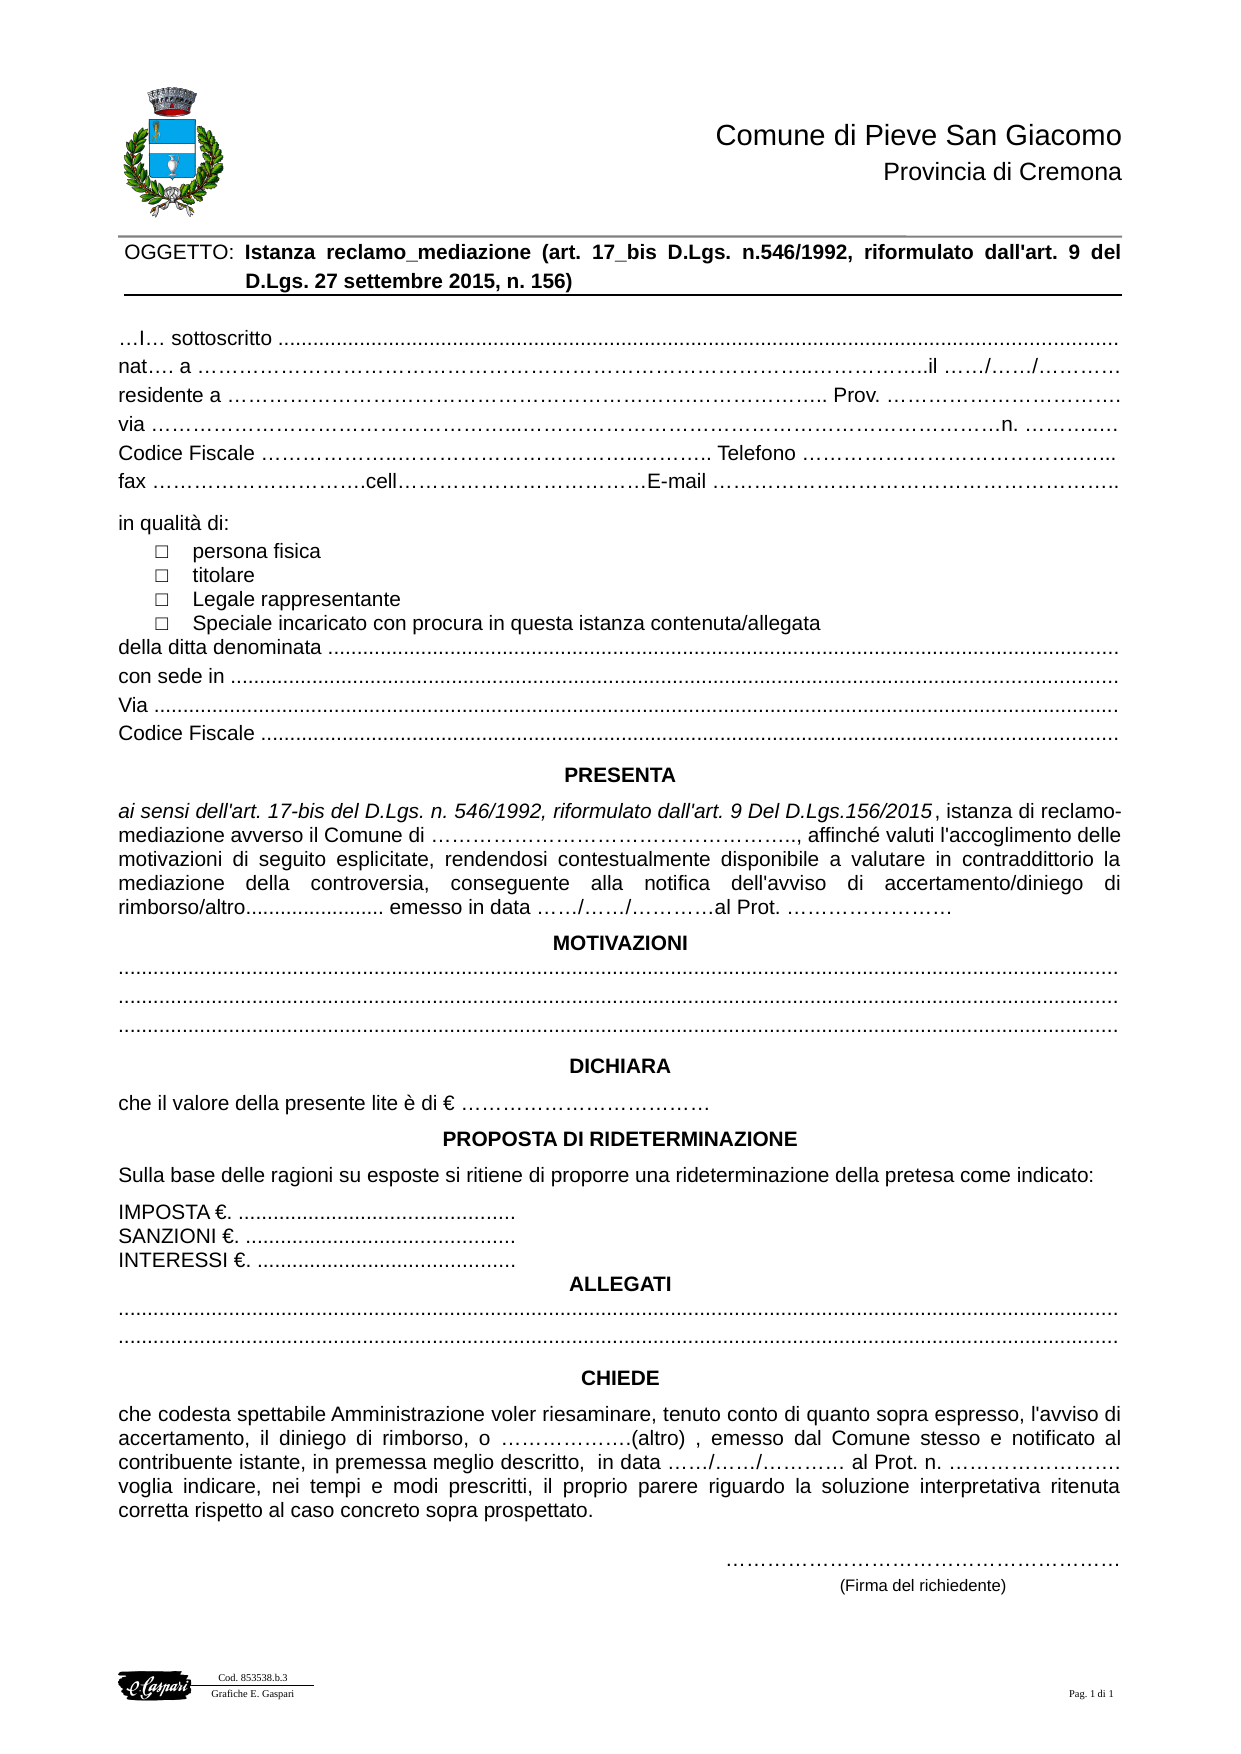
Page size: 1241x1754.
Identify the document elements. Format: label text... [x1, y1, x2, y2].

text Sulla base delle ragioni su esposte si ritiene di proporre una rideterminazione della pretesa come indicato: [118, 1163, 1122, 1187]
text Codice Fiscale ………………..……………………………..……….. Telefono ………………………………….…... [118, 440, 1122, 464]
text via ……………………………………………...……………………………………………………………n. ………..… [118, 412, 1122, 436]
text …I… sottoscritto [118, 325, 1122, 349]
text OGGETTO: Istanza reclamo_mediazione (art. 17_bis D.Lgs. n.546/1992, riformulato dall'art. 9 del D.Lgs. 27 settembre 2015, n. 156) [124, 240, 1122, 294]
text fax ………………………….cell………………………………E-mail ………………………………………………….. [118, 469, 1122, 493]
text (Firma del richiedente) [723, 1576, 1122, 1595]
list persona fisica [155, 539, 1122, 563]
text ALLEGATI [118, 1272, 1122, 1296]
text PROPOSTA DI RIDETERMINAZIONE [118, 1127, 1122, 1151]
text che codesta spettabile Amministrazione voler riesaminare, tenuto conto di quanto sopra espresso, l'avviso di accertamento, il diniego di rimborso, o ……………….(altro) , emesso dal Comune stesso e notificato al contribuente istante, in premessa meglio descritto, in data ……/……/………… al Prot. n. ……………………. voglia indicare, nei tempi e modi prescritti, il proprio parere riguardo la soluzione interpretativa ritenuta corretta rispetto al caso concreto sopra prospettato. [118, 1402, 1122, 1522]
text in qualità di: [118, 510, 1122, 534]
text residente a ………………………………………………………….……………….. Prov. ……………………………. [118, 383, 1122, 407]
text Codice Fiscale [118, 721, 1122, 745]
text Via [118, 692, 1122, 716]
text nat…. a ……………………………………………………………………………..……………..il ……/……/………… [118, 354, 1122, 378]
list Speciale incaricato con procura in questa istanza contenuta/allegata [155, 611, 1122, 635]
list titolare [155, 563, 1122, 587]
text che il valore della presente lite è di € ……………………………… [118, 1090, 1122, 1114]
text con sede in [118, 664, 1122, 688]
text DICHIARA [118, 1054, 1122, 1078]
text IMPOSTA €. [118, 1200, 1122, 1224]
text PRESENTA [118, 762, 1122, 786]
text ………………………………………………… [723, 1547, 1122, 1571]
text Comune di Pieve San Giacomo [224, 118, 1122, 152]
text Provincia di Cremona [224, 157, 1122, 185]
text CHIEDE [118, 1366, 1122, 1389]
text della ditta denominata [118, 635, 1122, 659]
text ai sensi dell'art. 17-bis del D.Lgs. n. 546/1992, riformulato dall'art. 9 Del D.Lgs.156/2015, istanza di reclamo-mediazione avverso il Comune di …………………………………………….., affinché valuti l'accoglimento delle motivazioni di seguito esplicitate, rendendosi contestualmente disponibile a valutare in contraddittorio la mediazione della controversia, conseguente alla notifica dell'avviso di accertamento/diniego di rimborso/altro........................ emesso in data ……/……/…………al Prot. …………………… [118, 799, 1122, 919]
picture [122, 87, 224, 219]
text INTERESSI €. [118, 1248, 1122, 1272]
picture [117, 1670, 192, 1701]
text SANZIONI €. [118, 1224, 1122, 1248]
list Legale rappresentante [155, 587, 1122, 611]
text MOTIVAZIONI [118, 931, 1122, 955]
